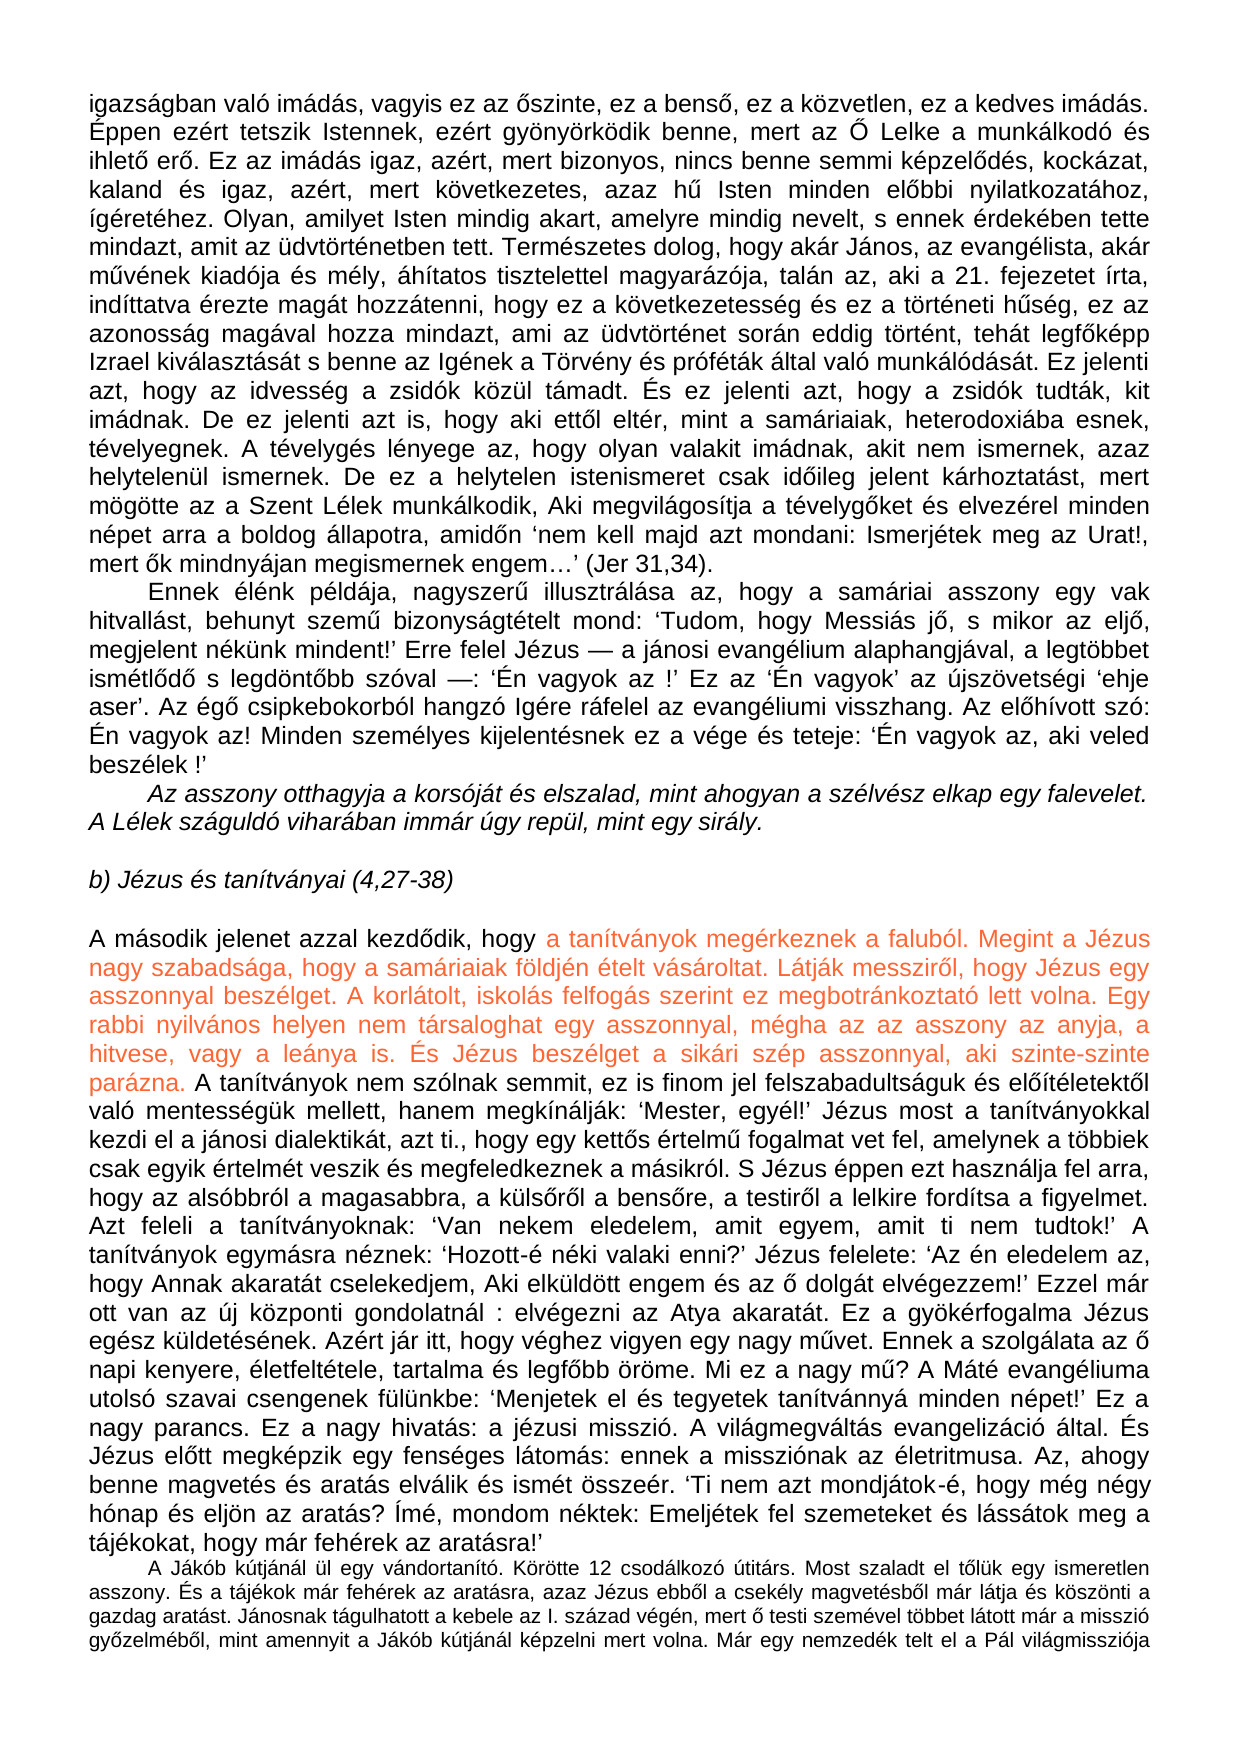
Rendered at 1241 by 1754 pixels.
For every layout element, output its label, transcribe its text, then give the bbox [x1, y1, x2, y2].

text igazságban való imádás, vagyis ez az őszinte, ez a benső, ez a közvetlen, ez a kedves imádás. Éppen ezért tetszik Istennek, ezért gyönyörködik benne, mert az Ő Lelke a munkálkodó és ihlető erő. Ez az imádás igaz, azért, mert bizonyos, nincs benne semmi képzelődés, kockázat, kaland és igaz, azért, mert következetes, azaz hű Isten minden előbbi nyilatkozatához, ígéretéhez. Olyan, amilyet Isten mindig akart, amelyre mindig nevelt, s ennek érdekében tette mindazt, amit az üdvtörténetben tett. Természetes dolog, hogy akár János, az evangélista, akár művének kiadója és mély, áhítatos tisztelettel magyarázója, talán az, aki a 21. fejezetet írta, indíttatva érezte magát hozzátenni, hogy ez a következetesség és ez a történeti hűség, ez az azonosság magával hozza mindazt, ami az üdvtörténet során eddig történt, tehát legfőképp Izrael kiválasztását s benne az Igének a Törvény és próféták által való munkálódását. Ez jelenti azt, hogy az idvesség a zsidók közül támadt. És ez jelenti azt, hogy a zsidók tudták, kit imádnak. De ez jelenti azt is, hogy aki ettől eltér, mint a samáriaiak, heterodoxiába esnek, tévelyegnek. A tévelygés lényege az, hogy olyan valakit imádnak, akit nem ismernek, azaz helytelenül ismernek. De ez a helytelen istenismeret csak időileg jelent kárhoztatást, mert mögötte az a Szent Lélek munkálkodik, Aki megvilágosítja a tévelygőket és elvezérel minden népet arra a boldog állapotra, amidőn ‘nem kell majd azt mondani: Ismerjétek meg az Urat!, mert ők mindnyájan megismernek engem…’ (Jer 31,34). [88, 88, 1152, 577]
text A második jelenet azzal kezdődik, hogy a tanítványok megérkeznek a faluból. Megint a Jézus nagy szabadsága, hogy a samáriaiak földjén ételt vásároltat. Látják messziről, hogy Jézus egy asszonnyal beszélget. A korlátolt, iskolás felfogás szerint ez megbotránkoztató lett volna. Egy rabbi nyilvános helyen nem társaloghat egy asszonnyal, mégha az az asszony az anyja, a hitvese, vagy a leánya is. És Jézus beszélget a sikári szép asszonnyal, aki szinte-szinte parázna. A tanítványok nem szólnak semmit, ez is finom jel felszabadultságuk és előítéletektől való mentességük mellett, hanem megkínálják: ‘Mester, egyél!’ Jézus most a tanítványokkal kezdi el a jánosi dialektikát, azt ti., hogy egy kettős értelmű fogalmat vet fel, amelynek a többiek csak egyik értelmét veszik és megfeledkeznek a másikról. S Jézus éppen ezt használja fel arra, hogy az alsóbbról a magasabbra, a külsőről a bensőre, a testiről a lelkire fordítsa a figyelmet. Azt feleli a tanítványoknak: ‘Van nekem eledelem, amit egyem, amit ti nem tudtok!’ A tanítványok egymásra néznek: ‘Hozott‑é néki valaki enni?’ Jézus felelete: ‘Az én eledelem az, hogy Annak akaratát cselekedjem, Aki elküldött engem és az ő dolgát elvégezzem!’ Ezzel már ott van az új központi gondolatnál : elvégezni az Atya akaratát. Ez a gyökérfogalma Jézus egész küldetésének. Azért jár itt, hogy véghez vigyen egy nagy művet. Ennek a szolgálata az ő napi kenyere, életfeltétele, tartalma és legfőbb öröme. Mi ez a nagy mű? A Máté evangéliuma utolsó szavai csengenek fülünkbe: ‘Menjetek el és tegyetek tanítvánnyá minden népet!’ Ez a nagy parancs. Ez a nagy hivatás: a jézusi misszió. A világmegváltás evangelizáció által. És Jézus előtt megképzik egy fenséges látomás: ennek a missziónak az életritmusa. Az, ahogy benne magvetés és aratás elválik és ismét összeér. ‘Ti nem azt mondjátok‑é, hogy még négy hónap és eljön az aratás? Ímé, mondom néktek: Emeljétek fel szemeteket és lássátok meg a tájékokat, hogy már fehérek az aratásra!’ [88, 924, 1152, 1556]
text Ennek élénk példája, nagyszerű illusztrálása az, hogy a samáriai asszony egy vak hitvallást, behunyt szemű bizonyságtételt mond: ‘Tudom, hogy Messiás jő, s mikor az eljő, megjelent nékünk mindent!’ Erre felel Jézus — a jánosi evangélium alaphangjával, a legtöbbet ismétlődő s legdöntőbb szóval —: ‘Én vagyok az !’ Ez az ‘Én vagyok’ az újszövetségi ‘ehje aser’. Az égő csipkebokorból hangzó Igére ráfelel az evangéliumi visszhang. Az előhívott szó: Én vagyok az! Minden személyes kijelentésnek ez a vége és teteje: ‘Én vagyok az, aki veled beszélek !’ [88, 577, 1152, 778]
text Az asszony otthagyja a korsóját és elszalad, mint ahogyan a szélvész elkap egy falevelet. A Lélek száguldó viharában immár úgy repül, mint egy sirály. [88, 778, 1152, 836]
text b) Jézus és tanítványai (4,27-38) [88, 866, 1152, 894]
text A Jákób kútjánál ül egy vándortanító. Körötte 12 csodálkozó útitárs. Most szaladt el tőlük egy ismeretlen asszony. És a tájékok már fehérek az aratásra, azaz Jézus ebből a csekély magvetésből már látja és köszönti a gazdag aratást. Jánosnak tágulhatott a kebele az I. század végén, mert ő testi szemével többet látott már a misszió győzelméből, mint amennyit a Jákób kútjánál képzelni mert volna. Már egy nemzedék telt el a Pál világmissziója [88, 1556, 1152, 1652]
